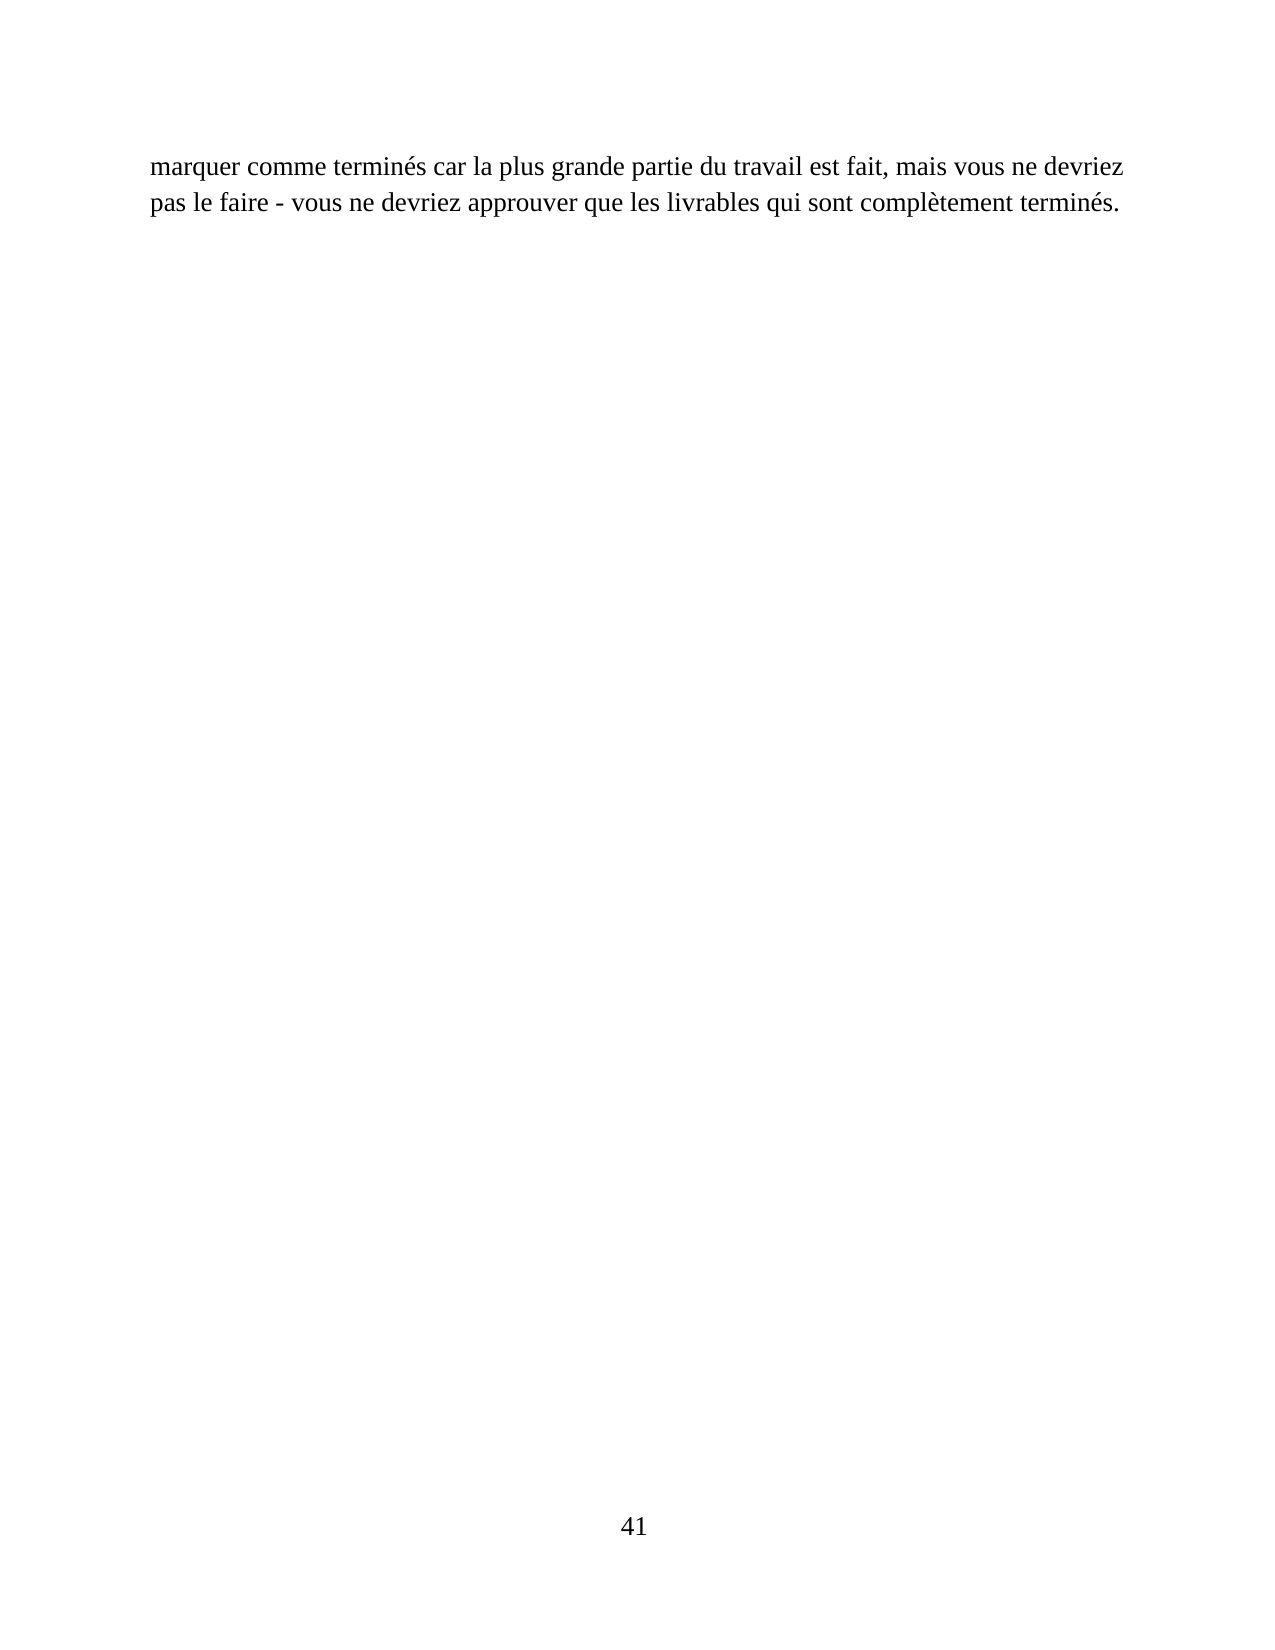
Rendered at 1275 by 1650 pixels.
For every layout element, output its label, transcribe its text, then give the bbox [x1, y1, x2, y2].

text marquer comme terminés car la plus grande partie du travail est fait, mais vous ne devriez pas le faire - vous ne devriez approuver que les livrables qui sont complètement terminés. [150, 150, 1125, 217]
